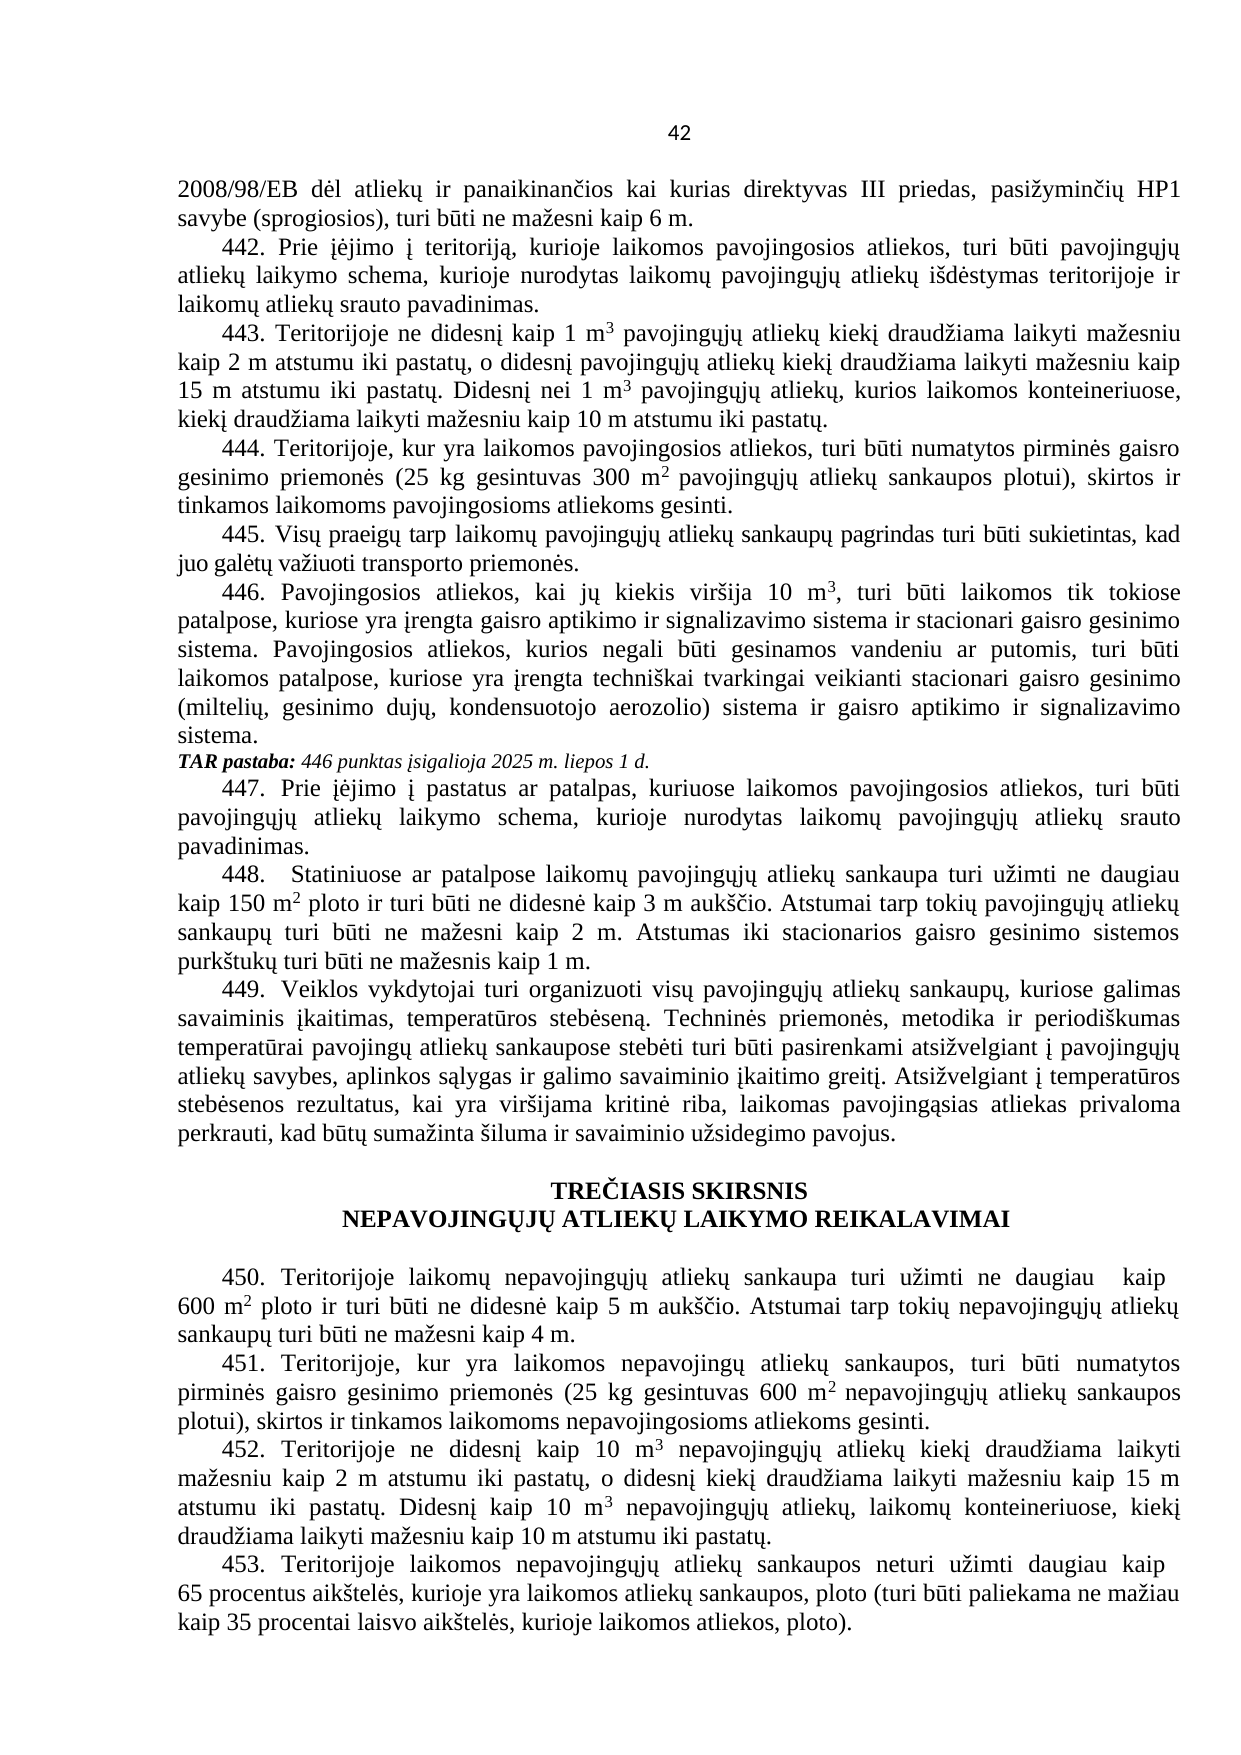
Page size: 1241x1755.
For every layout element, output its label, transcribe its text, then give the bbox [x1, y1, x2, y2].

text 452. Teritorijoje ne didesnį kaip 10 m3 nepavojingųjų atliekų kiekį draudžiama laikyti mažesniu kaip 2 m atstumu iki pastatų, o didesnį kiekį draudžiama laikyti mažesniu kaip 15 m atstumu iki pastatų. Didesnį kaip 10 m3 nepavojingųjų atliekų, laikomų konteineriuose, kiekį draudžiama laikyti mažesniu kaip 10 m atstumu iki pastatų. [177, 1434, 1181, 1549]
text 447. Prie įėjimo į pastatus ar patalpas, kuriuose laikomos pavojingosios atliekos, turi būti pavojingųjų atliekų laikymo schema, kurioje nurodytas laikomų pavojingųjų atliekų srauto pavadinimas. [177, 773, 1181, 859]
text 445. Visų praeigų tarp laikomų pavojingųjų atliekų sankaupų pagrindas turi būti sukietintas, kad juo galėtų važiuoti transporto priemonės. [177, 519, 1181, 577]
text 443. Teritorijoje ne didesnį kaip 1 m3 pavojingųjų atliekų kiekį draudžiama laikyti mažesniu kaip 2 m atstumu iki pastatų, o didesnį pavojingųjų atliekų kiekį draudžiama laikyti mažesniu kaip 15 m atstumu iki pastatų. Didesnį nei 1 m3 pavojingųjų atliekų, kurios laikomos konteineriuose, kiekį draudžiama laikyti mažesniu kaip 10 m atstumu iki pastatų. [177, 318, 1181, 433]
text 442. Prie įėjimo į teritoriją, kurioje laikomos pavojingosios atliekos, turi būti pavojingųjų atliekų laikymo schema, kurioje nurodytas laikomų pavojingųjų atliekų išdėstymas teritorijoje ir laikomų atliekų srauto pavadinimas. [177, 232, 1181, 318]
text NEPAVOJINGŲJŲ ATLIEKŲ LAIKYMO REIKALAVIMAI [177, 1204, 1181, 1233]
text TREČIASIS SKIRSNIS [177, 1176, 1181, 1204]
text 444. Teritorijoje, kur yra laikomos pavojingosios atliekos, turi būti numatytos pirminės gaisro gesinimo priemonės (25 kg gesintuvas 300 m2 pavojingųjų atliekų sankaupos plotui), skirtos ir tinkamos laikomoms pavojingosioms atliekoms gesinti. [177, 433, 1181, 519]
text 449. Veiklos vykdytojai turi organizuoti visų pavojingųjų atliekų sankaupų, kuriose galimas savaiminis įkaitimas, temperatūros stebėseną. Techninės priemonės, metodika ir periodiškumas temperatūrai pavojingų atliekų sankaupose stebėti turi būti pasirenkami atsižvelgiant į pavojingųjų atliekų savybes, aplinkos sąlygas ir galimo savaiminio įkaitimo greitį. Atsižvelgiant į temperatūros stebėsenos rezultatus, kai yra viršijama kritinė riba, laikomas pavojingąsias atliekas privaloma perkrauti, kad būtų sumažinta šiluma ir savaiminio užsidegimo pavojus. [177, 974, 1181, 1147]
text 2008/98/EB dėl atliekų ir panaikinančios kai kurias direktyvas III priedas, pasižyminčių HP1 savybe (sprogiosios), turi būti ne mažesni kaip 6 m. [177, 174, 1181, 232]
text 450. Teritorijoje laikomų nepavojingųjų atliekų sankaupa turi užimti ne daugiau kaip 600 m2 ploto ir turi būti ne didesnė kaip 5 m aukščio. Atstumai tarp tokių nepavojingųjų atliekų sankaupų turi būti ne mažesni kaip 4 m. [177, 1262, 1181, 1348]
text 448. Statiniuose ar patalpose laikomų pavojingųjų atliekų sankaupa turi užimti ne daugiau kaip 150 m2 ploto ir turi būti ne didesnė kaip 3 m aukščio. Atstumai tarp tokių pavojingųjų atliekų sankaupų turi būti ne mažesni kaip 2 m. Atstumas iki stacionarios gaisro gesinimo sistemos purkštukų turi būti ne mažesnis kaip 1 m. [177, 859, 1181, 974]
text 446. Pavojingosios atliekos, kai jų kiekis viršija 10 m3, turi būti laikomos tik tokiose patalpose, kuriose yra įrengta gaisro aptikimo ir signalizavimo sistema ir stacionari gaisro gesinimo sistema. Pavojingosios atliekos, kurios negali būti gesinamos vandeniu ar putomis, turi būti laikomos patalpose, kuriose yra įrengta techniškai tvarkingai veikianti stacionari gaisro gesinimo (miltelių, gesinimo dujų, kondensuotojo aerozolio) sistema ir gaisro aptikimo ir signalizavimo sistema. [177, 577, 1181, 749]
text TAR pastaba: 446 punktas įsigalioja 2025 m. liepos 1 d. [177, 749, 1181, 773]
text 453. Teritorijoje laikomos nepavojingųjų atliekų sankaupos neturi užimti daugiau kaip 65 procentus aikštelės, kurioje yra laikomos atliekų sankaupos, ploto (turi būti paliekama ne mažiau kaip 35 procentai laisvo aikštelės, kurioje laikomos atliekos, ploto). [177, 1549, 1181, 1636]
text 451. Teritorijoje, kur yra laikomos nepavojingų atliekų sankaupos, turi būti numatytos pirminės gaisro gesinimo priemonės (25 kg gesintuvas 600 m2 nepavojingųjų atliekų sankaupos plotui), skirtos ir tinkamos laikomoms nepavojingosioms atliekoms gesinti. [177, 1348, 1181, 1434]
